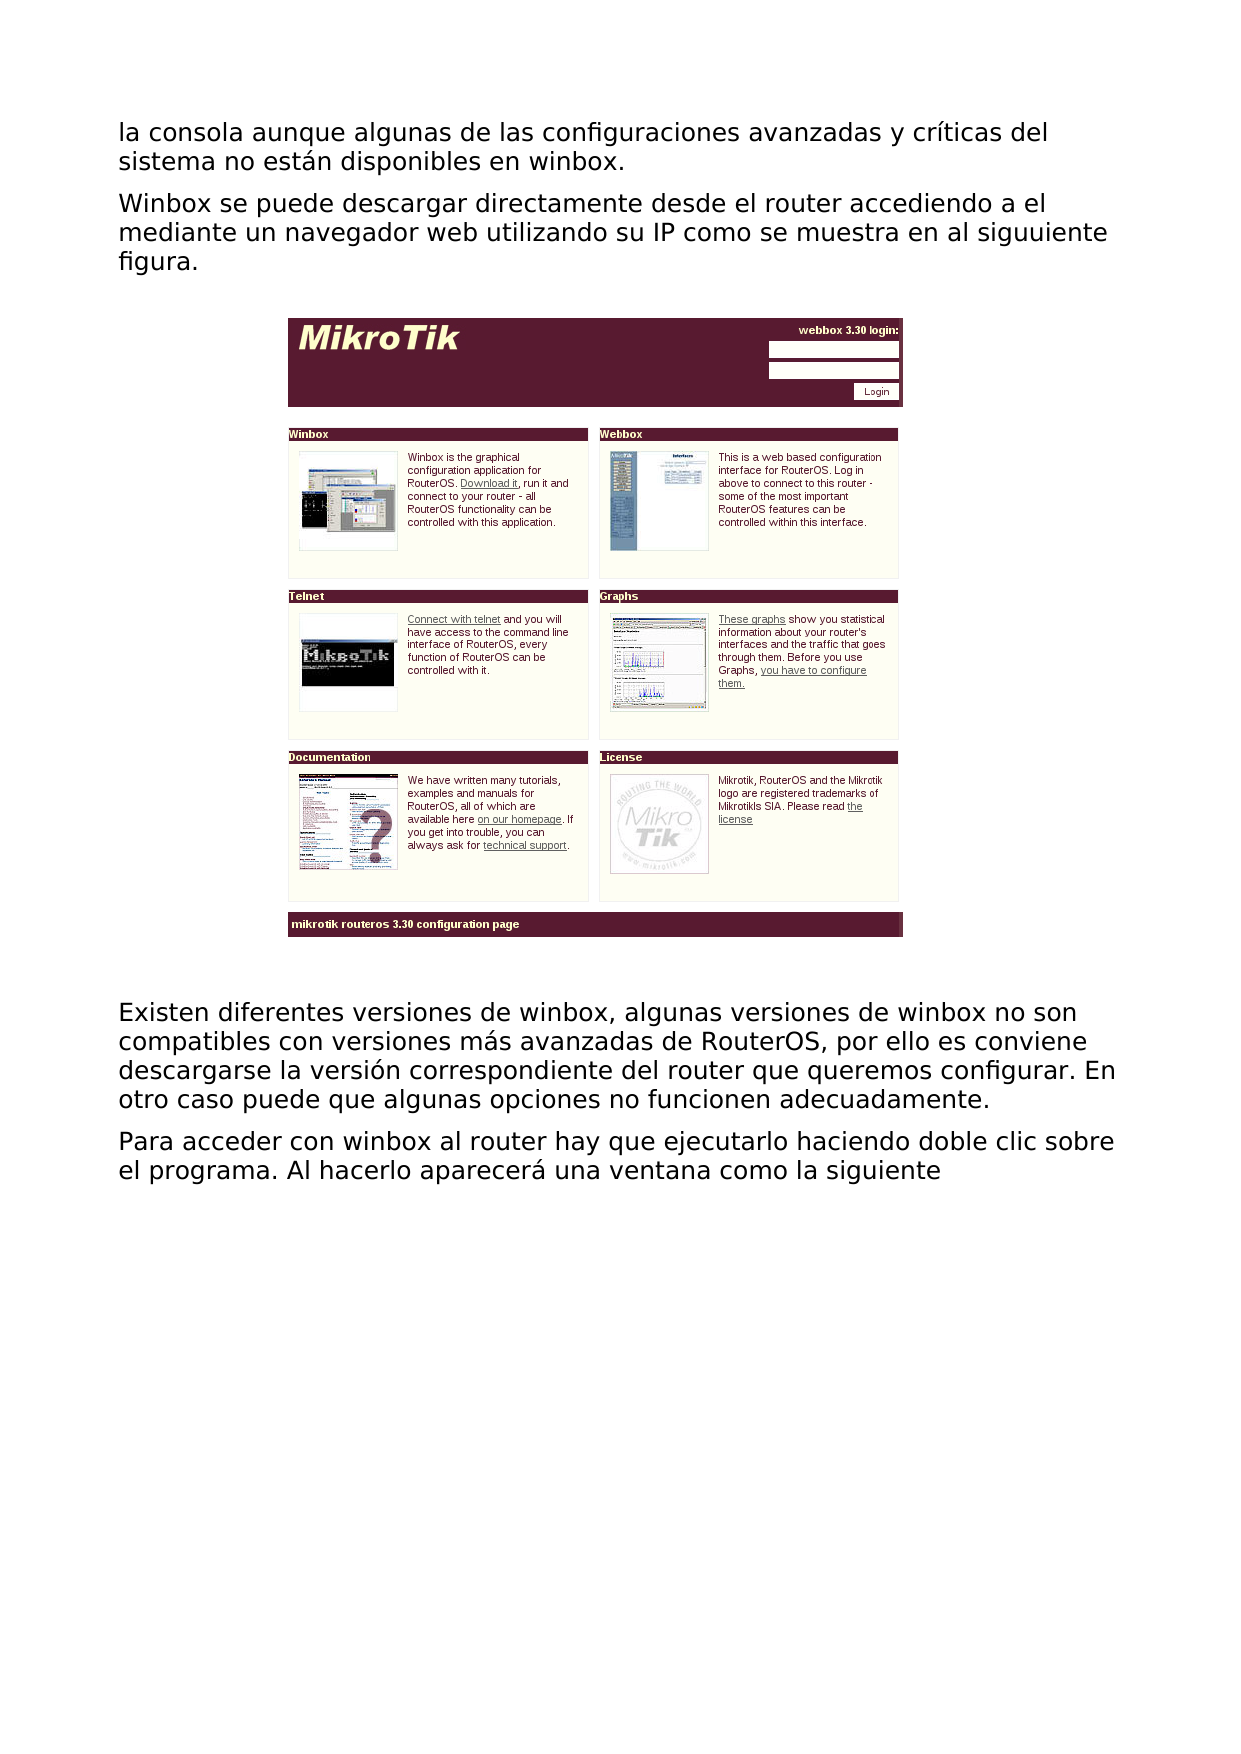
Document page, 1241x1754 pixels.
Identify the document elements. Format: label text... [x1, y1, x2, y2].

text Winbox se puede descargar directamente desde el router accediendo a el mediante un navegador web utilizando su IP como se muestra en al siguuiente figura. [118, 189, 1122, 276]
picture [118, 288, 1123, 986]
text Para acceder con winbox al router hay que ejecutarlo haciendo doble clic sobre el programa. Al hacerlo aparecerá una ventana como la siguiente [118, 1127, 1122, 1185]
text Existen diferentes versiones de winbox, algunas versiones de winbox no son compatibles con versiones más avanzadas de RouterOS, por ello es conviene descargarse la versión correspondiente del router que queremos configurar. En otro caso puede que algunas opciones no funcionen adecuadamente. [118, 998, 1122, 1114]
text la consola aunque algunas de las configuraciones avanzadas y críticas del sistema no están disponibles en winbox. [118, 118, 1122, 176]
